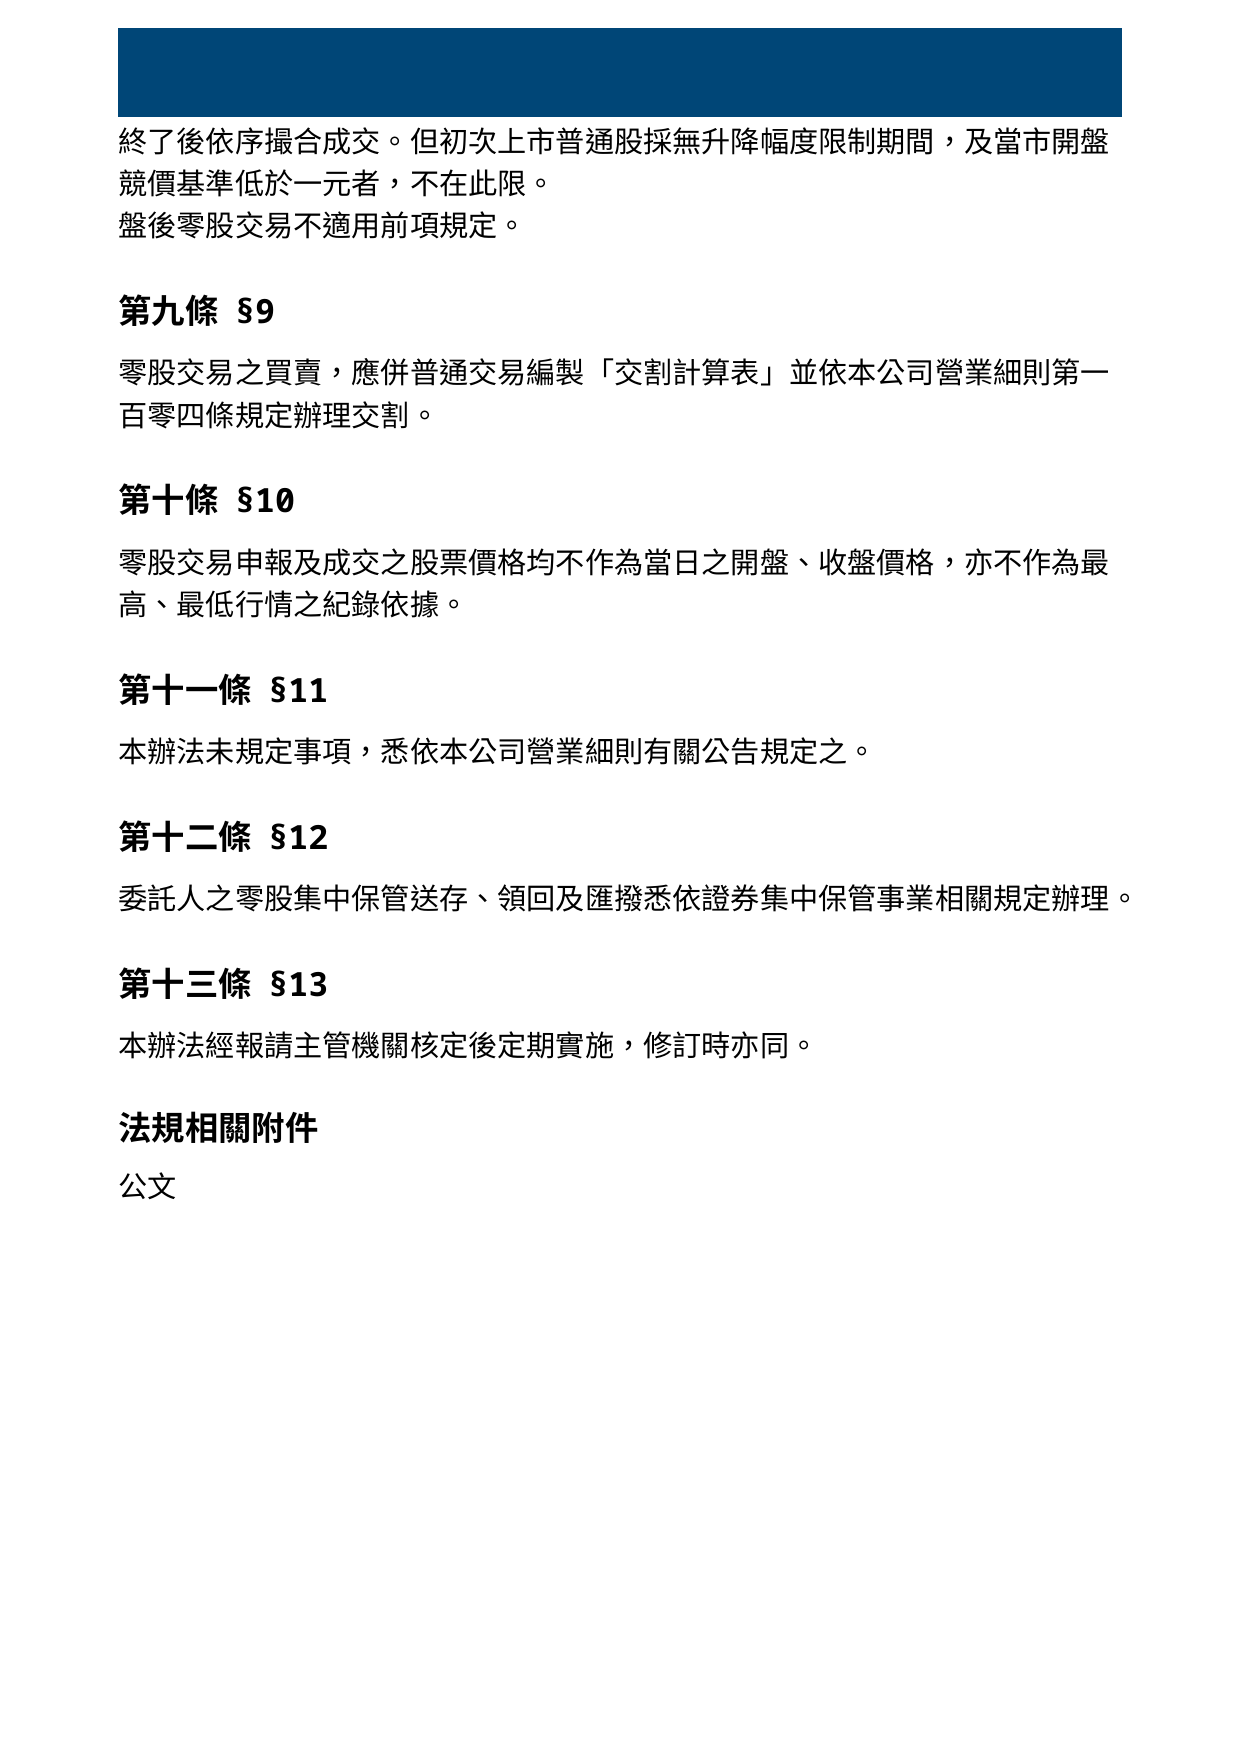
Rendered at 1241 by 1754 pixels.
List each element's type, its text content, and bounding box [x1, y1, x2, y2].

text 第十一條 §11 [118, 663, 1122, 712]
text 本辦法未規定事項，悉依本公司營業細則有關公告規定之。 [118, 728, 1122, 771]
text 零股交易申報及成交之股票價格均不作為當日之開盤、收盤價格，亦不作為最高、最低行情之紀錄依據。 [118, 539, 1122, 624]
text 公文 [118, 1167, 1122, 1206]
text 委託人之零股集中保管送存、領回及匯撥悉依證券集中保管事業相關規定辦理。 [118, 876, 1122, 918]
text 零股交易之買賣，應併普通交易編製「交割計算表」並依本公司營業細則第一百零四條規定辦理交割。 [118, 350, 1122, 434]
text 第十三條 §13 [118, 958, 1122, 1006]
text 第十二條 §12 [118, 811, 1122, 859]
text 盤後零股交易不適用前項規定。 [118, 203, 1122, 245]
text 終了後依序撮合成交。但初次上市普通股採無升降幅度限制期間，及當市開盤競價基準低於一元者，不在此限。 [118, 118, 1122, 203]
text 本辦法經報請主管機關核定後定期實施，修訂時亦同。 [118, 1023, 1122, 1065]
text 法規相關附件 [118, 1105, 1122, 1150]
text 第十條 §10 [118, 474, 1122, 522]
text 第九條 §9 [118, 285, 1122, 333]
